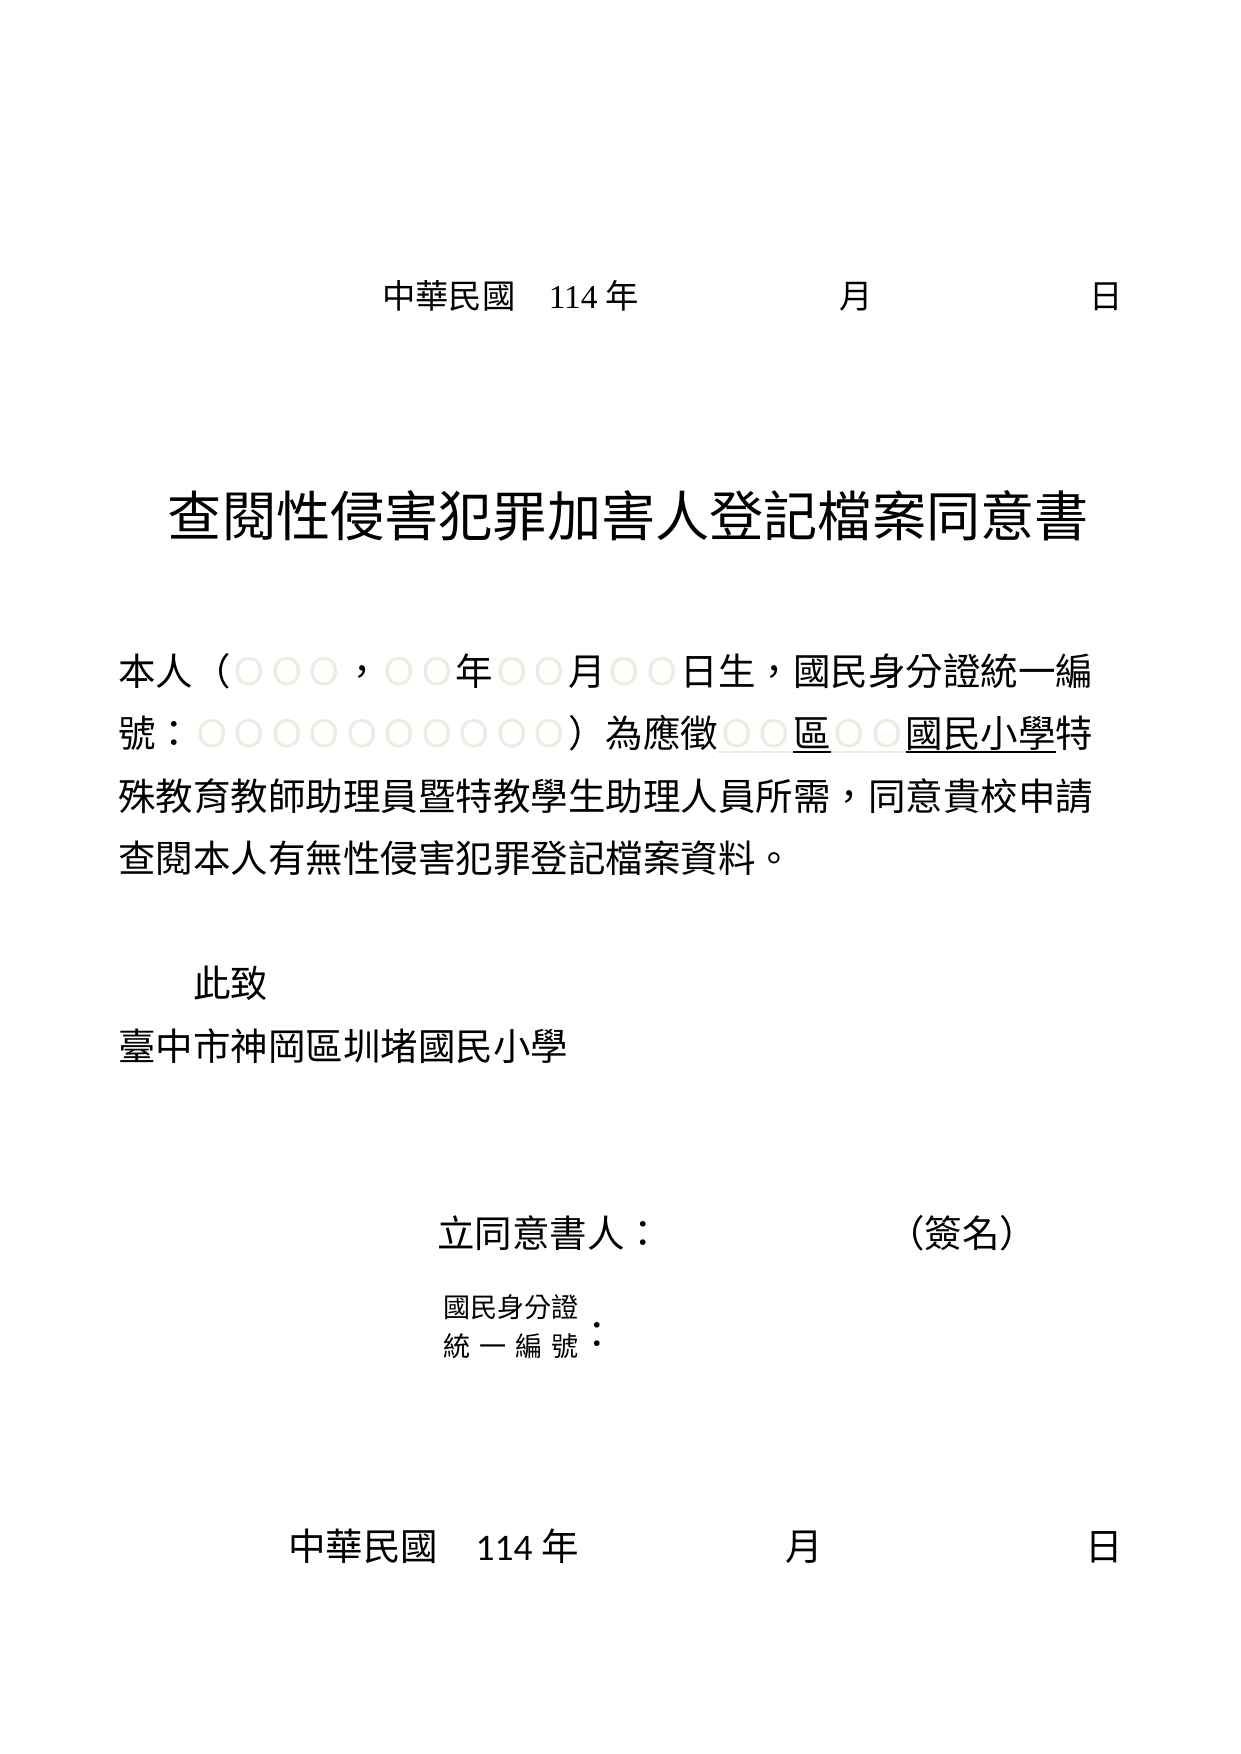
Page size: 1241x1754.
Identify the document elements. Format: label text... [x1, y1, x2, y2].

text 臺中市神岡區圳堵國民小學 [118, 1002, 1122, 1064]
text 國民身分證統一編號： [118, 1252, 1122, 1377]
text 查閱性侵害犯罪加害人登記檔案同意書 [118, 439, 1138, 564]
text 立同意書人： （簽名） [118, 1189, 1122, 1252]
text 中華民國 114 年 月 日 [118, 252, 1122, 314]
text 中華民國 114 年 月 日 [118, 1502, 1122, 1564]
text 此致 [118, 939, 1122, 1002]
text 本人（ＯＯＯ，ＯＯ年ＯＯ月ＯＯ日生，國民身分證統一編號：ＯＯＯＯＯＯＯＯＯＯ）為應徵ＯＯ區ＯＯ國民小學特殊教育教師助理員暨特教學生助理人員所需，同意貴校申請查閱本人有無性侵害犯罪登記檔案資料。 [118, 627, 1122, 877]
